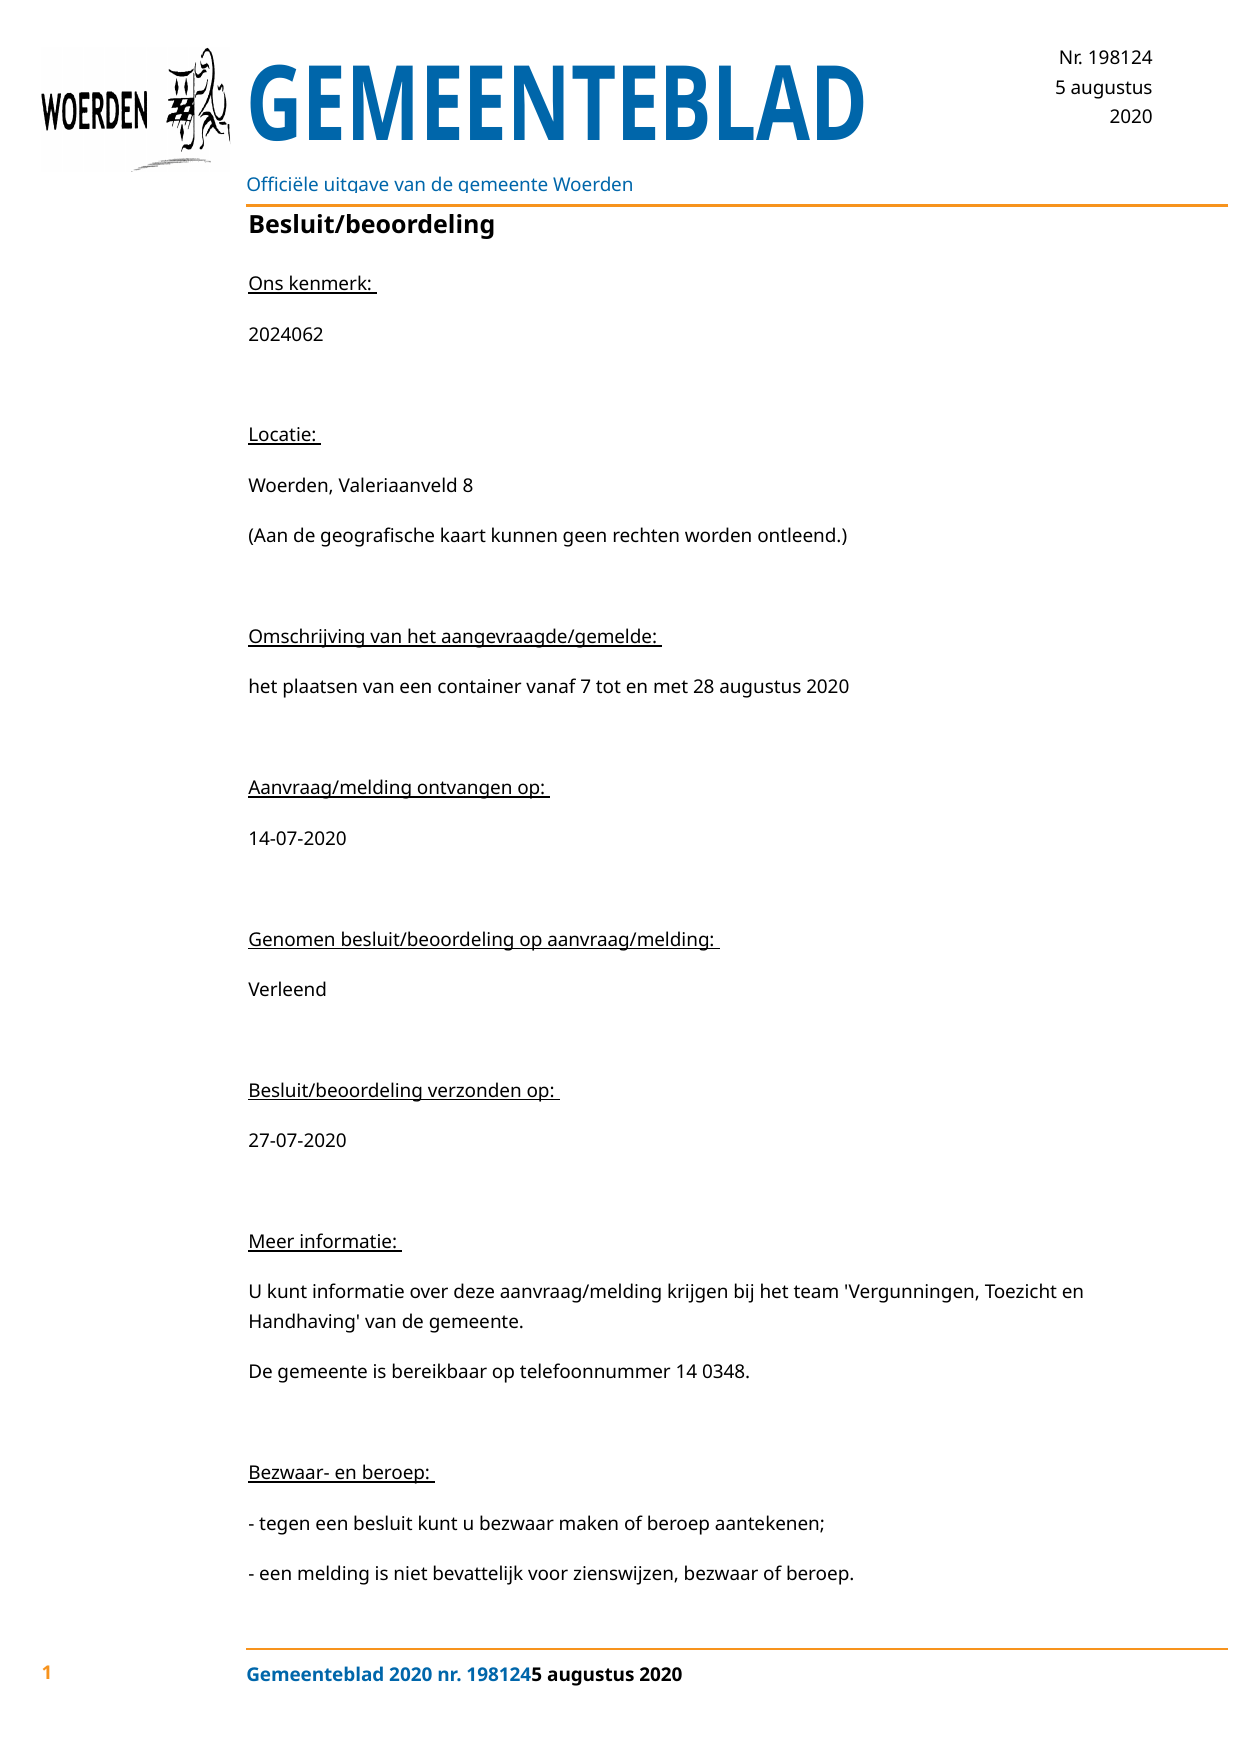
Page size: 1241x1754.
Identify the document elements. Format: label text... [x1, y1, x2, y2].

text Bezwaar- en beroep: [248, 1459, 1152, 1485]
text (Aan de geografische kaart kunnen geen rechten worden ontleend.) [248, 522, 1152, 548]
text Verleend [248, 976, 1152, 1002]
text - tegen een besluit kunt u bezwaar maken of beroep aantekenen; [248, 1510, 1152, 1536]
text Genomen besluit/beoordeling op aanvraag/melding: [248, 926, 1152, 951]
text Aanvraag/melding ontvangen op: [248, 774, 1152, 800]
text het plaatsen van een container vanaf 7 tot en met 28 augustus 2020 [248, 674, 1152, 699]
text Ons kenmerk: [248, 270, 1152, 296]
text Besluit/beoordeling verzonden op: [248, 1077, 1152, 1103]
text - een melding is niet bevattelijk voor zienswijzen, bezwaar of beroep. [248, 1560, 1152, 1586]
text De gemeente is bereikbaar op telefoonnummer 14 0348. [248, 1359, 1152, 1384]
text 14-07-2020 [248, 825, 1152, 851]
text U kunt informatie over deze aanvraag/melding krijgen bij het team 'Vergunningen, Toezicht en Handhaving' van de gemeente. [248, 1279, 1152, 1334]
text 27-07-2020 [248, 1127, 1152, 1153]
picture [41, 47, 231, 172]
text 2024062 [248, 321, 1152, 346]
text Besluit/beoordeling [248, 207, 1152, 241]
text Woerden, Valeriaanveld 8 [248, 472, 1152, 498]
text Meer informatie: [248, 1228, 1152, 1254]
text Locatie: [248, 422, 1152, 447]
text Omschrijving van het aangevraagde/gemelde: [248, 623, 1152, 649]
